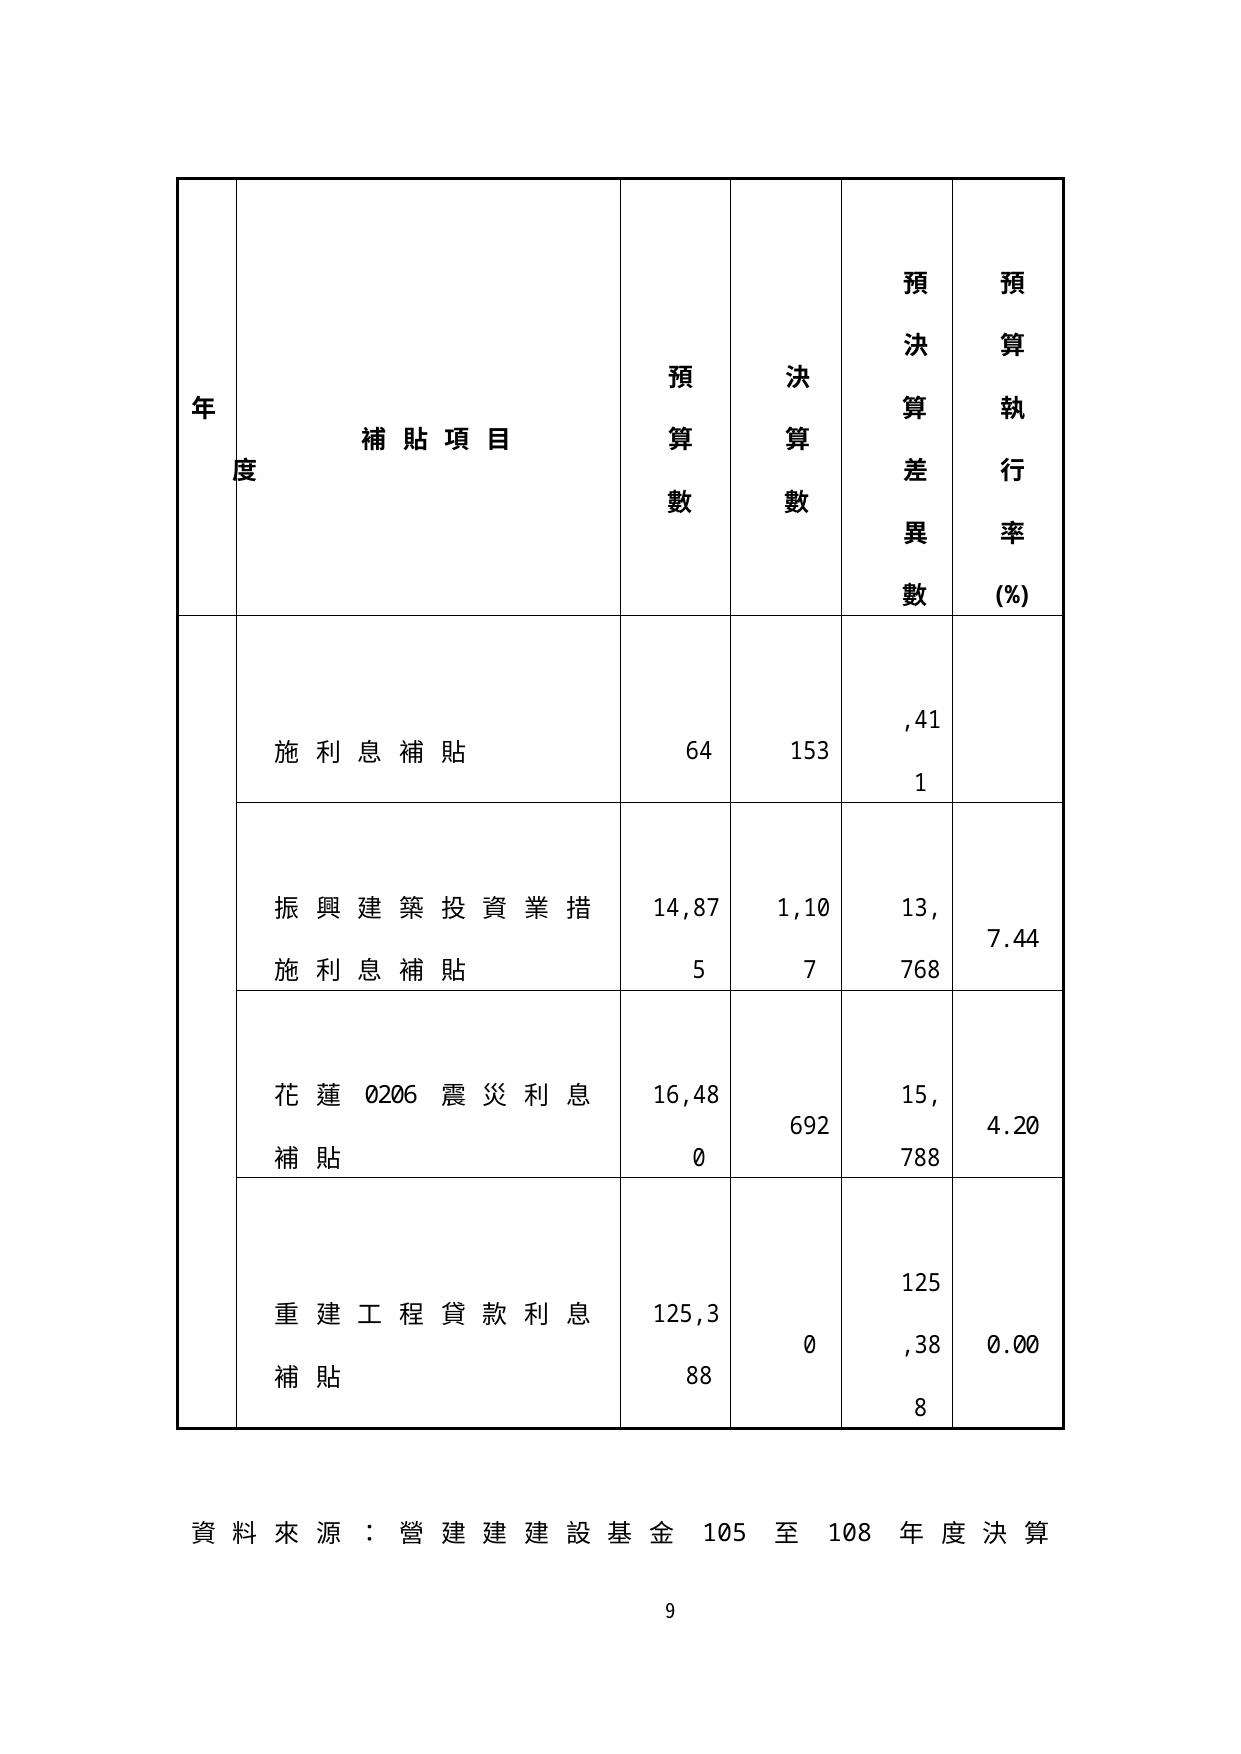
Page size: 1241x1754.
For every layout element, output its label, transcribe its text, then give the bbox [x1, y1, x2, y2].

table_cell 4.20 [953, 991, 1062, 1177]
table_header 預算數 [621, 180, 730, 615]
table_cell 14,875 [621, 803, 730, 990]
table_cell 施利息補貼 [237, 616, 620, 802]
table_header 補貼項目 [237, 180, 620, 615]
text 資料來源：營建建建設基金105至108年度決算 [182, 1490, 1058, 1552]
table_cell 125,388 [842, 1178, 952, 1427]
table_cell ,411 [842, 616, 952, 802]
table_header 決算數 [731, 180, 841, 615]
table_cell 0.00 [953, 1178, 1062, 1427]
table_cell 重建工程貸款利息補貼 [237, 1178, 620, 1427]
table_cell 15,788 [842, 991, 952, 1177]
table_cell 7.44 [953, 803, 1062, 990]
table_cell 125,388 [621, 1178, 730, 1427]
table_cell [953, 616, 1062, 802]
table_cell 0 [731, 1178, 841, 1427]
table_cell 64 [621, 616, 730, 802]
table_cell 16,480 [621, 991, 730, 1177]
table_cell [179, 616, 236, 1427]
table_cell 153 [731, 616, 841, 802]
table_cell 692 [731, 991, 841, 1177]
table_header 預決算 差異數 [842, 180, 952, 615]
table_cell 振興建築投資業措施利息補貼 [237, 803, 620, 990]
table_header 預算執行率(%) [953, 180, 1062, 615]
table_cell 13,768 [842, 803, 952, 990]
table_cell 花蓮0206震災利息補貼 [237, 991, 620, 1177]
table_cell 1,107 [731, 803, 841, 990]
table_header 年度 [179, 180, 236, 615]
